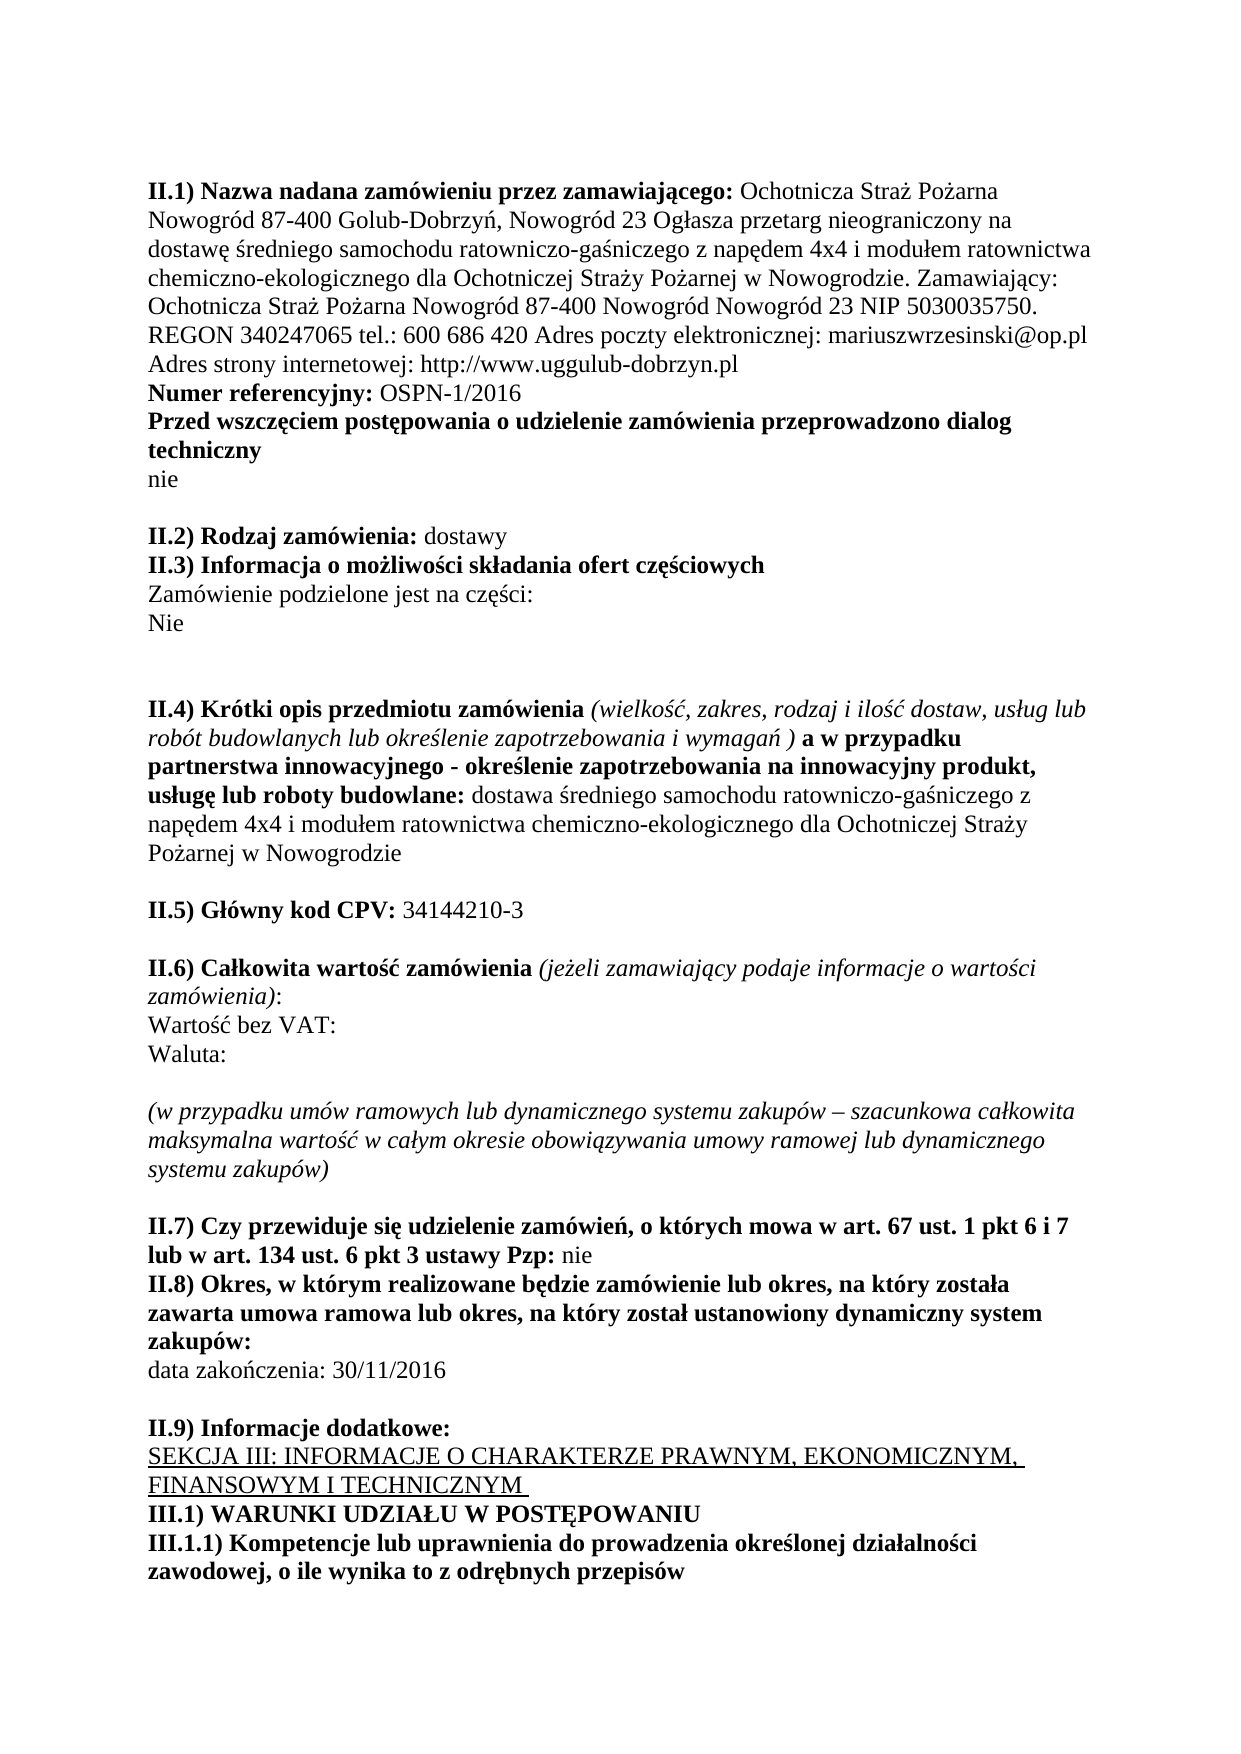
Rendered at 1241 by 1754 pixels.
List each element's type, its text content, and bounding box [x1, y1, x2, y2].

text II.7) Czy przewiduje się udzielenie zamówień, o których mowa w art. 67 ust. 1 pkt 6 i 7 lub w art. 134 ust. 6 pkt 3 ustawy Pzp: nie II.8) Okres, w którym realizowane będzie zamówienie lub okres, na który została zawarta umowa ramowa lub okres, na który został ustanowiony dynamiczny system zakupów: [148, 1183, 1093, 1355]
text II.2) Rodzaj zamówienia: dostawy II.3) Informacja o możliwości składania ofert częściowych Zamówienie podzielone jest na części: [148, 493, 1093, 608]
text SEKCJA III: INFORMACJE O CHARAKTERZE PRAWNYM, EKONOMICZNYM, FINANSOWYM I TECHNICZNYM [148, 1441, 1093, 1499]
text II.4) Krótki opis przedmiotu zamówienia (wielkość, zakres, rodzaj i ilość dostaw, usług lub robót budowlanych lub określenie zapotrzebowania i wymagań ) a w przypadku partnerstwa innowacyjnego - określenie zapotrzebowania na innowacyjny produkt, usługę lub roboty budowlane: dostawa średniego samochodu ratowniczo-gaśniczego z napędem 4x4 i modułem ratownictwa chemiczno-ekologicznego dla Ochotniczej Straży Pożarnej w Nowogrodzie II.5) Główny kod CPV: 34144210-3 II.6) Całkowita wartość zamówienia (jeżeli zamawiający podaje informacje o wartości zamówienia): Wartość bez VAT: Waluta: [148, 636, 1093, 1068]
text data zakończenia: 30/11/2016 [148, 1355, 1093, 1384]
text (w przypadku umów ramowych lub dynamicznego systemu zakupów – szacunkowa całkowita maksymalna wartość w całym okresie obowiązywania umowy ramowej lub dynamicznego systemu zakupów) [148, 1068, 1093, 1183]
text II.9) Informacje dodatkowe: [148, 1384, 1093, 1441]
text II.1) Nazwa nadana zamówieniu przez zamawiającego: Ochotnicza Straż Pożarna Nowogród 87-400 Golub-Dobrzyń, Nowogród 23 Ogłasza przetarg nieograniczony na dostawę średniego samochodu ratowniczo-gaśniczego z napędem 4x4 i modułem ratownictwa chemiczno-ekologicznego dla Ochotniczej Straży Pożarnej w Nowogrodzie. Zamawiający: Ochotnicza Straż Pożarna Nowogród 87-400 Nowogród Nowogród 23 NIP 5030035750. REGON 340247065 tel.: 600 686 420 Adres poczty elektronicznej: mariuszwrzesinski@op.pl Adres strony internetowej: http://www.uggulub-dobrzyn.pl Numer referencyjny: OSPN-1/2016 Przed wszczęciem postępowania o udzielenie zamówienia przeprowadzono dialog techniczny [148, 148, 1093, 464]
text Nie [148, 608, 1093, 636]
text III.1.1) Kompetencje lub uprawnienia do prowadzenia określonej działalności zawodowej, o ile wynika to z odrębnych przepisów [148, 1528, 1093, 1585]
text III.1) WARUNKI UDZIAŁU W POSTĘPOWANIU [148, 1499, 1093, 1528]
text nie [148, 464, 1093, 493]
